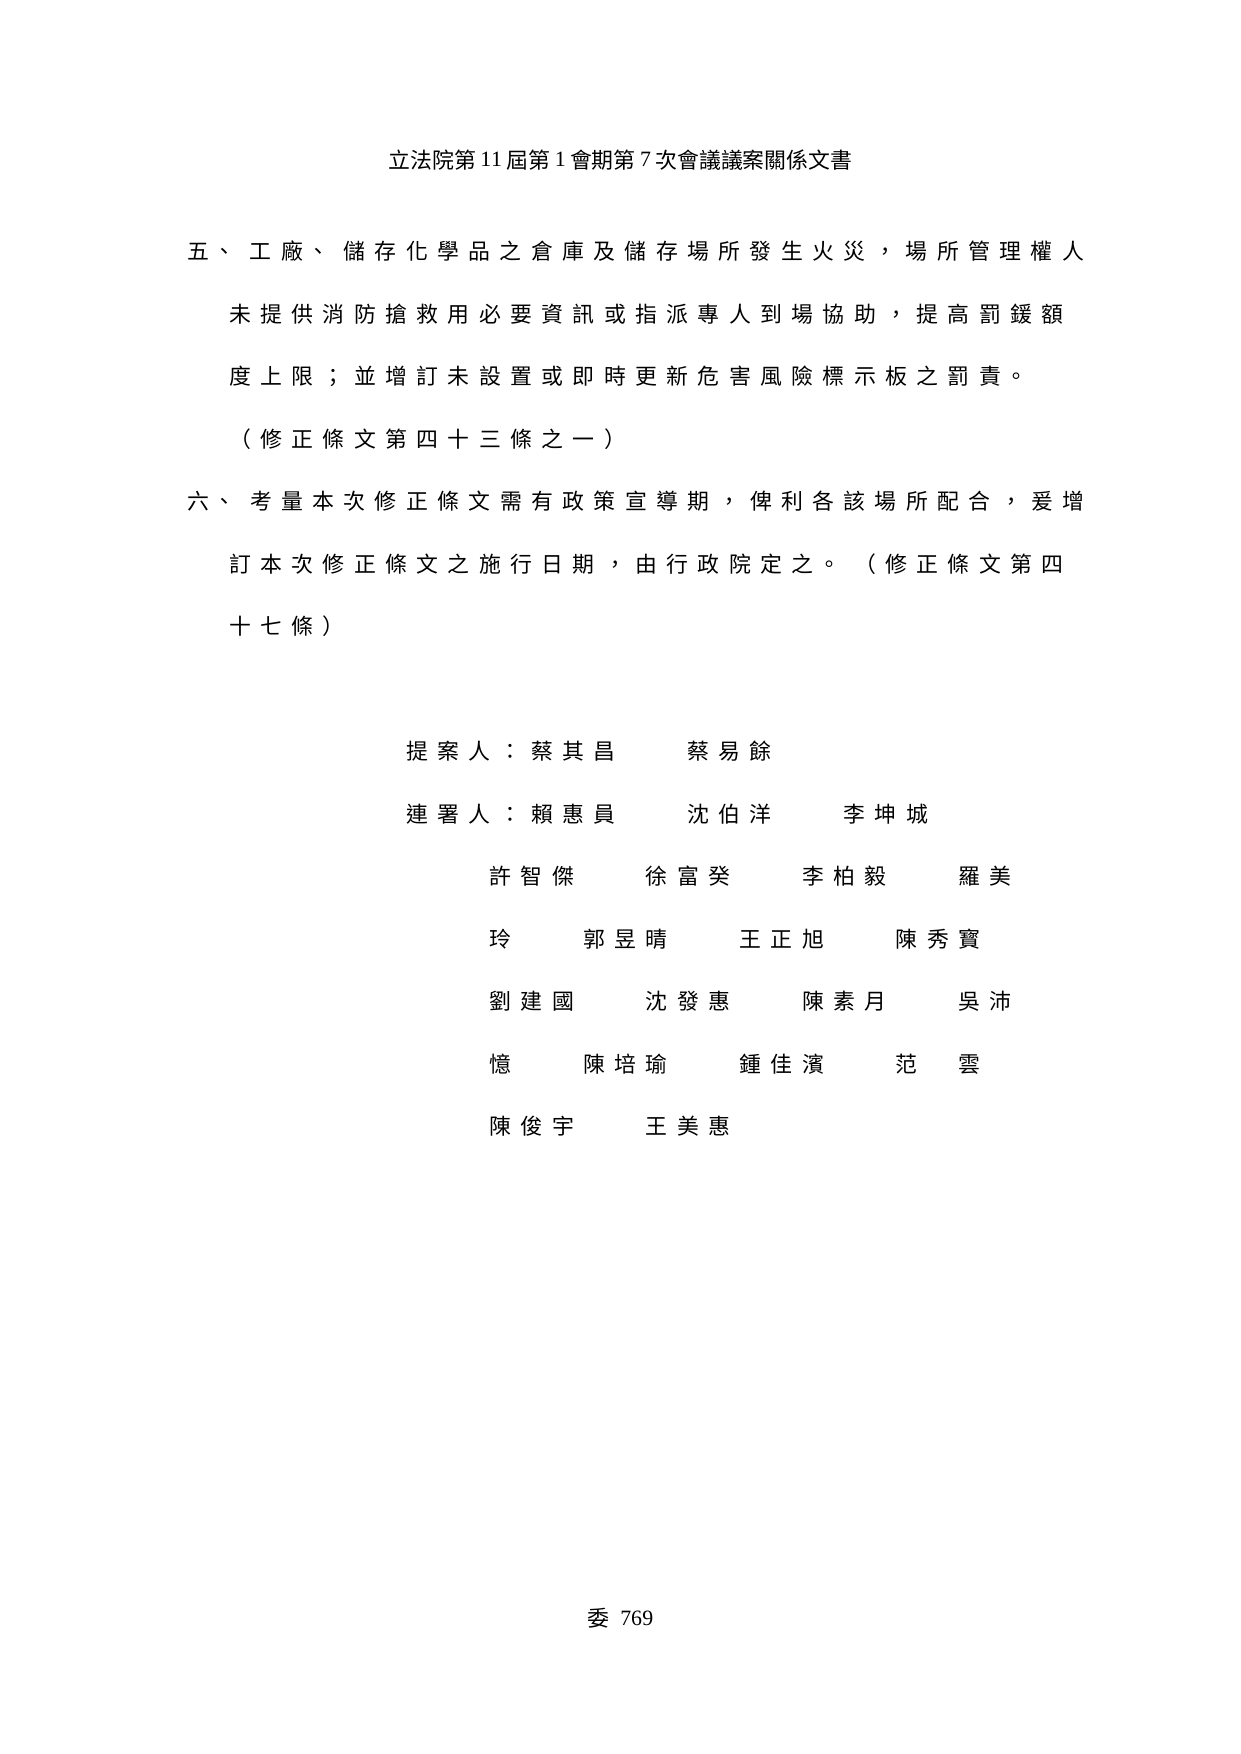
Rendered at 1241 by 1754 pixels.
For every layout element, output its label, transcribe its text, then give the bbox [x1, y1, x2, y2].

text 連署人：賴惠員 沈伯洋 李坤城 許智傑 徐富癸 李柏毅 羅美玲 郭昱晴 王正旭 陳秀寳 劉建國 沈發惠 陳素月 吳沛憶 陳培瑜 鍾佳濱 范 雲 陳俊宇 王美惠 [393, 781, 1023, 1156]
text 六、考量本次修正條文需有政策宣導期，俾利各該場所配合，爰增訂本次修正條文之施行日期，由行政院定之。（修正條文第四十七條） [173, 469, 1089, 656]
text 提案人：蔡其昌 蔡易餘 [393, 719, 1023, 781]
text 五、工廠、儲存化學品之倉庫及儲存場所發生火災，場所管理權人未提供消防搶救用必要資訊或指派專人到場協助，提高罰鍰額度上限；並增訂未設置或即時更新危害風險標示板之罰責。（修正條文第四十三條之一） [173, 219, 1089, 469]
